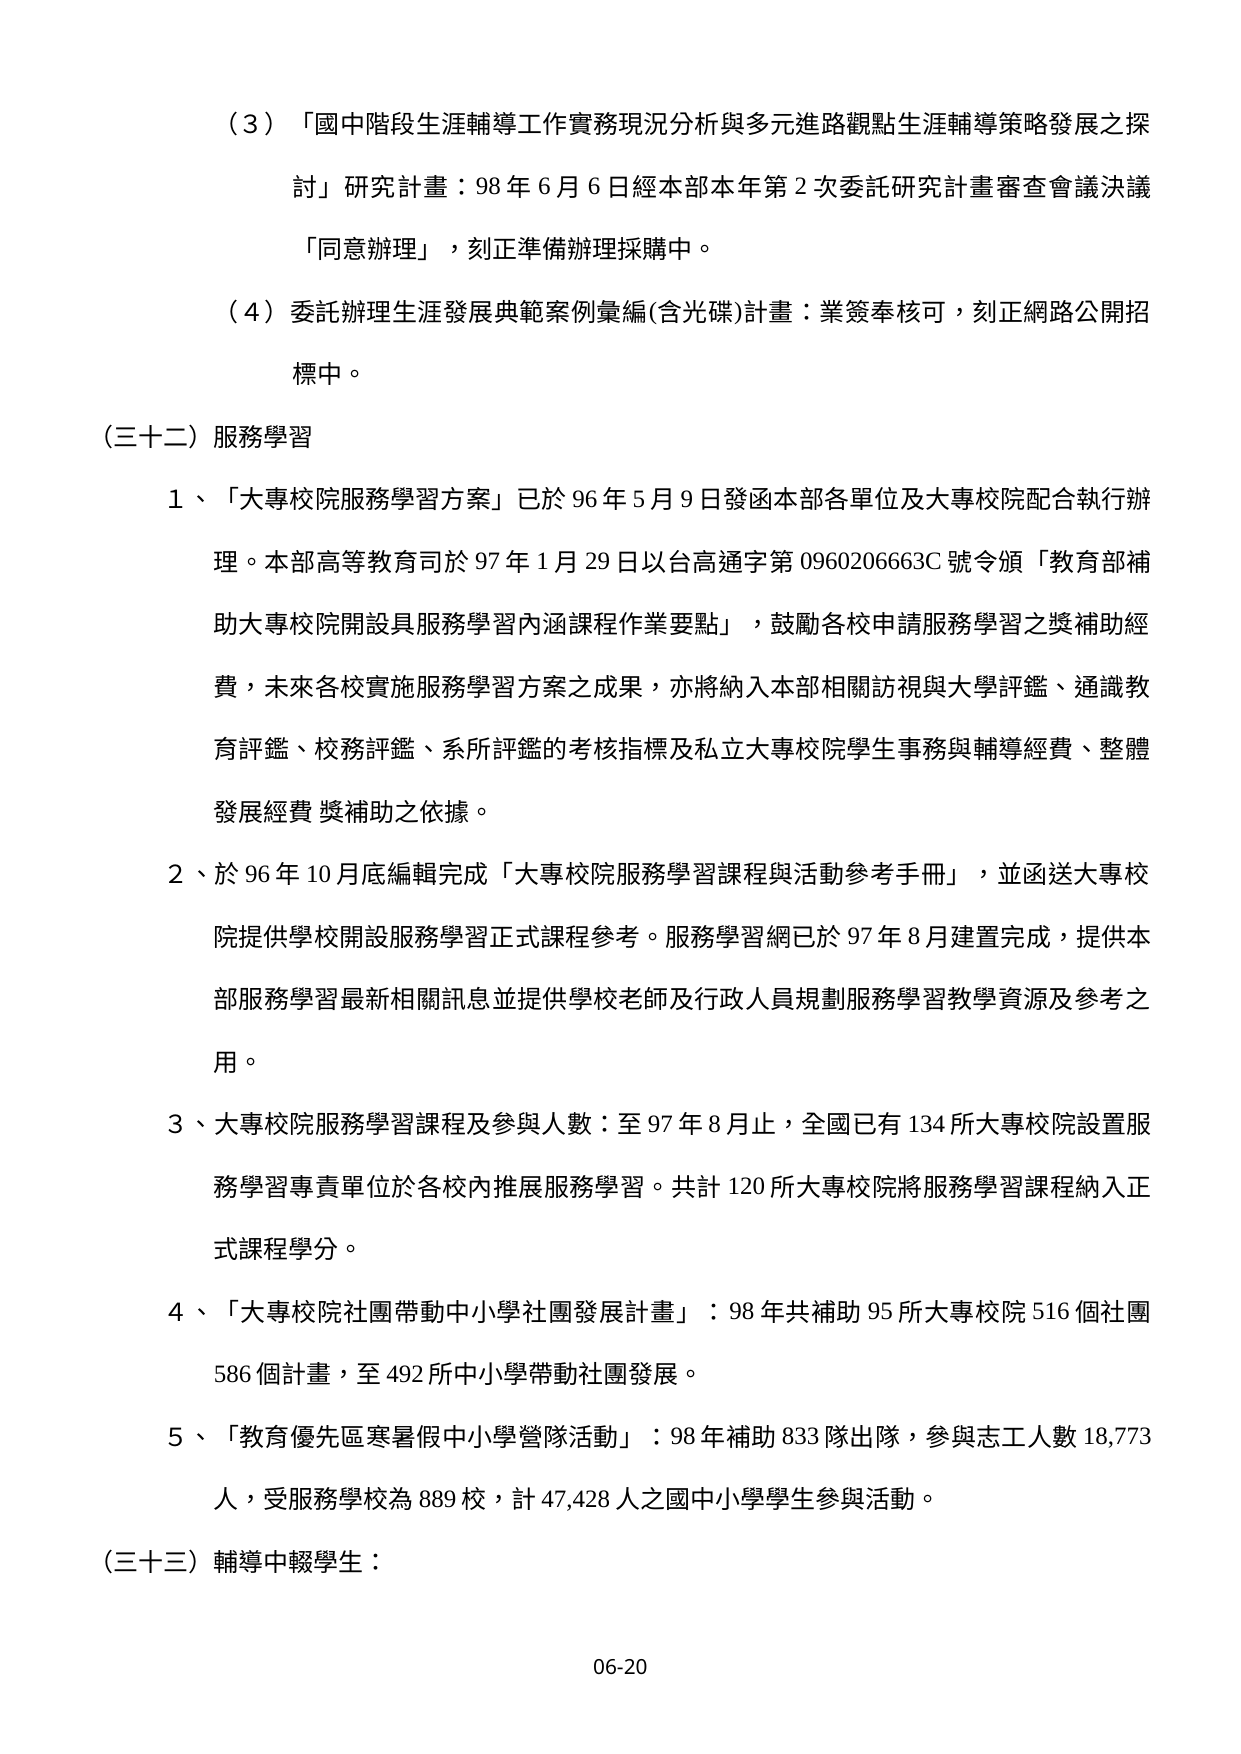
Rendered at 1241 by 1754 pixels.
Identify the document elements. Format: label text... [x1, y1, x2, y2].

text （三十三）輔導中輟學生： [88, 1519, 1152, 1581]
text ３、大專校院服務學習課程及參與人數：至97年8月止，全國已有134所大專校院設置服務學習專責單位於各校內推展服務學習。共計120所大專校院將服務學習課程納入正式課程學分。 [163, 1081, 1152, 1269]
text ５、「教育優先區寒暑假中小學營隊活動」：98年補助833隊出隊，參與志工人數18,773人，受服務學校為889校，計47,428人之國中小學學生參與活動。 [163, 1394, 1152, 1519]
text ４、「大專校院社團帶動中小學社團發展計畫」：98年共補助95所大專校院516個社團586個計畫，至492所中小學帶動社團發展。 [163, 1269, 1152, 1394]
text （４）委託辦理生涯發展典範案例彙編(含光碟)計畫：業簽奉核可，刻正網路公開招標中。 [213, 269, 1152, 394]
text ２、於96年10月底編輯完成「大專校院服務學習課程與活動參考手冊」，並函送大專校院提供學校開設服務學習正式課程參考。服務學習網已於97年8月建置完成，提供本部服務學習最新相關訊息並提供學校老師及行政人員規劃服務學習教學資源及參考之用。 [163, 831, 1152, 1081]
text １、「大專校院服務學習方案」已於96年5月9日發函本部各單位及大專校院配合執行辦理。本部高等教育司於97年1月29日以台高通字第0960206663C號令頒「教育部補助大專校院開設具服務學習內涵課程作業要點」，鼓勵各校申請服務學習之獎補助經費，未來各校實施服務學習方案之成果，亦將納入本部相關訪視與大學評鑑、通識教育評鑑、校務評鑑、系所評鑑的考核指標及私立大專校院學生事務與輔導經費、整體發展經費 獎補助之依據。 [163, 456, 1152, 831]
text （三十二）服務學習 [88, 394, 1152, 456]
text （３）「國中階段生涯輔導工作實務現況分析與多元進路觀點生涯輔導策略發展之探討」研究計畫：98年6月6日經本部本年第2次委託研究計畫審查會議決議「同意辦理」，刻正準備辦理採購中。 [213, 81, 1152, 269]
